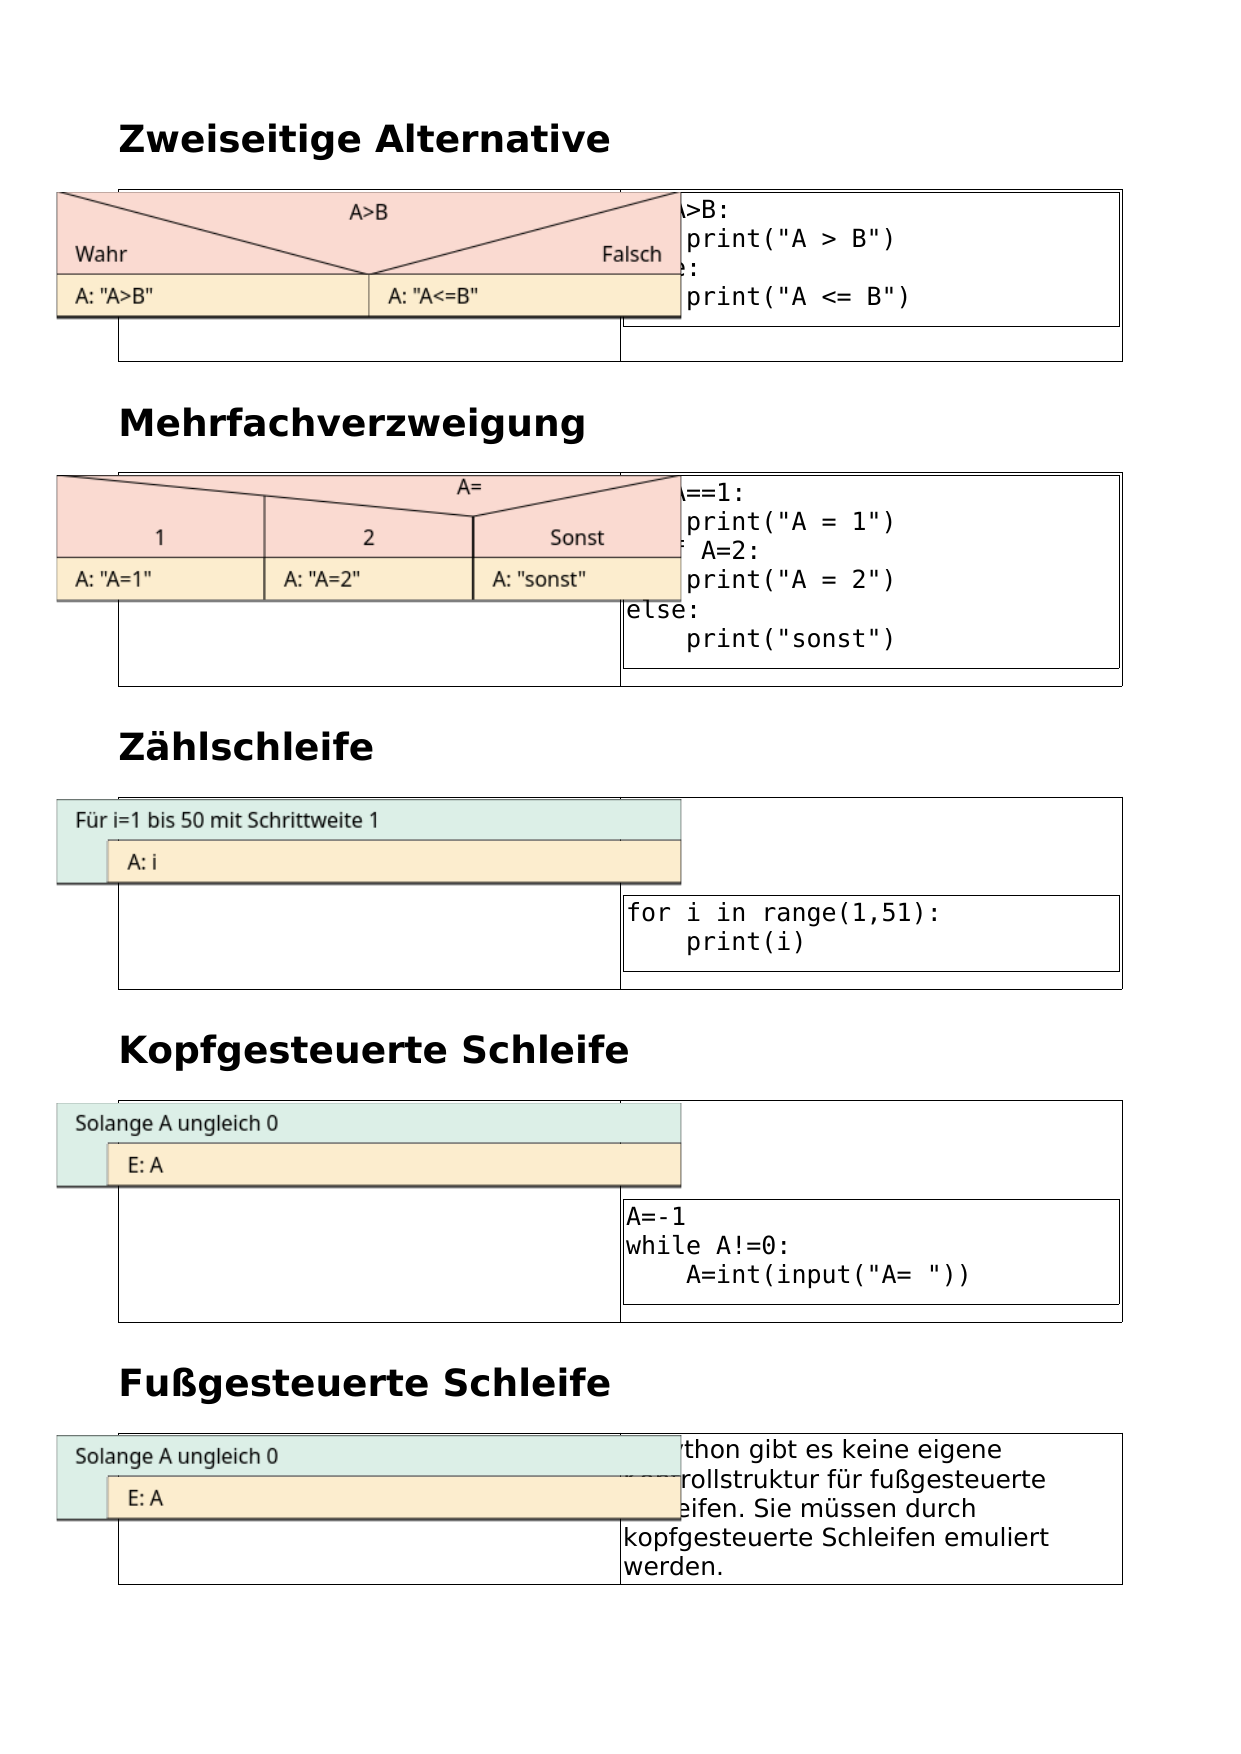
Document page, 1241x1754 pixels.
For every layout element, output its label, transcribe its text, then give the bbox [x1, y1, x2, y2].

table_header [119, 896, 620, 989]
table_header if A==1: print("A = 1") elif A=2: print("A = 2") else: print("sonst") [624, 476, 1119, 668]
table_header [621, 473, 1122, 686]
table_header [621, 1101, 1122, 1322]
picture [56, 192, 682, 330]
table_header A=-1 while A!=0: A=int(input("A= ")) [624, 1200, 1119, 1304]
picture [56, 1435, 682, 1532]
table_header [119, 618, 620, 686]
subtitle Kopfgesteuerte Schleife [118, 1029, 1122, 1073]
picture [56, 799, 682, 896]
subtitle Zählschleife [118, 726, 1122, 769]
picture [56, 475, 682, 618]
table_header [621, 190, 1122, 361]
table_header [621, 798, 1122, 989]
subtitle Fußgesteuerte Schleife [118, 1362, 1122, 1405]
table_header [119, 1199, 620, 1322]
table_header In Python gibt es keine eigene Kontrollstruktur für fußgesteuerte Schleifen. Sie müssen durch kopfgesteuerte Schleifen emuliert werden. [621, 1434, 1122, 1584]
table_header [119, 330, 620, 361]
table_header if A>B: print("A > B") else: print("A <= B") [682, 193, 1119, 326]
subtitle Zweiseitige Alternative [118, 118, 1122, 162]
picture [56, 1103, 682, 1199]
subtitle Mehrfachverzweigung [118, 401, 1122, 445]
table_header for i in range(1,51): print(i) [624, 896, 1119, 971]
table_header [119, 1532, 620, 1584]
